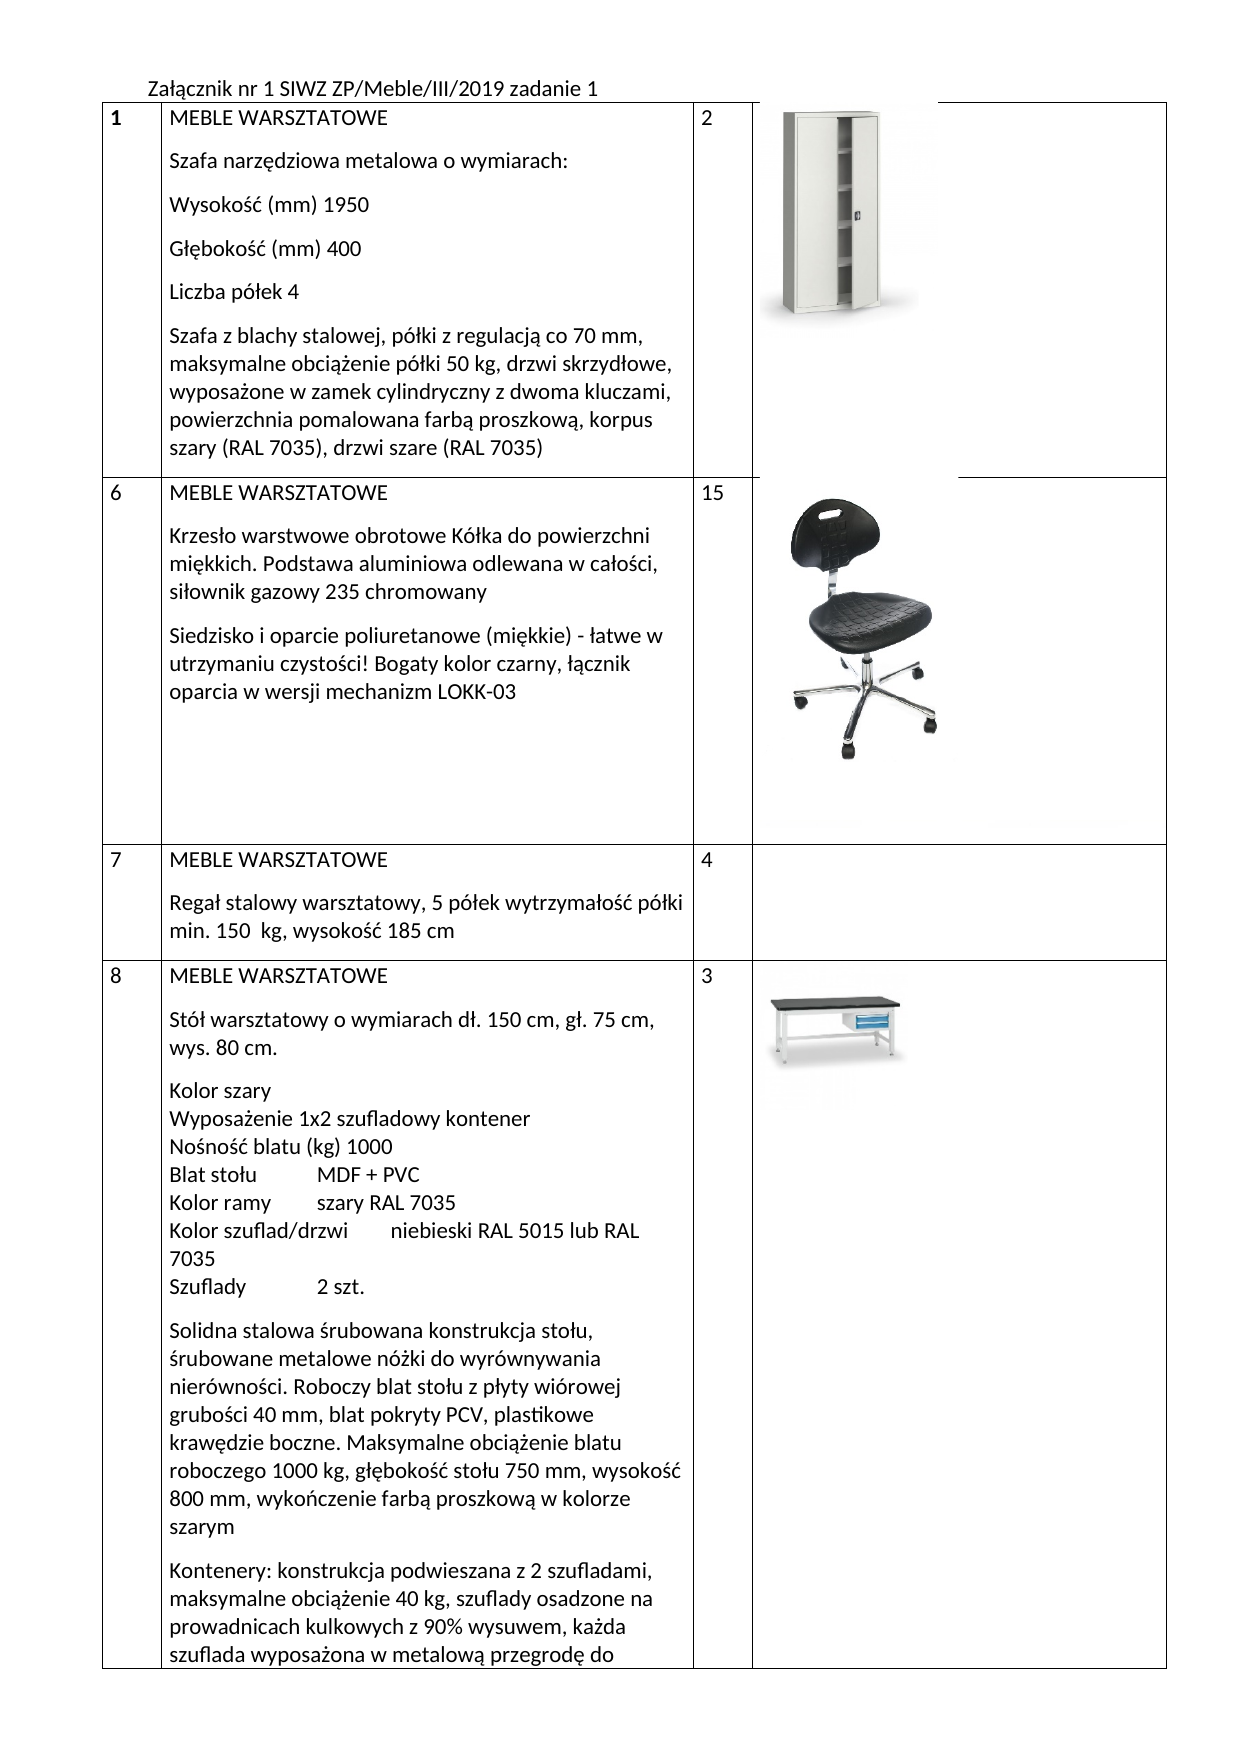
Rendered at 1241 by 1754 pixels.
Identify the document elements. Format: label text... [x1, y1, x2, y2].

table_cell MEBLE WARSZTATOWE Regał stalowy warsztatowy, 5 półek wytrzymałość półki min. 150 kg, wysokość 185 cm [162, 845, 693, 960]
table_cell 3 [694, 961, 752, 1668]
table_cell MEBLE WARSZTATOWE Stół warsztatowy o wymiarach dł. 150 cm, gł. 75 cm, wys. 80 cm. Kolor szary Wyposażenie 1x2 szufladowy kontener Nośność blatu (kg) 1000 Blat stołu MDF + PVC Kolor ramy szary RAL 7035 Kolor szuflad/drzwi niebieski RAL 5015 lub RAL 7035 Szuflady 2 szt. Solidna stalowa śrubowana konstrukcja stołu, śrubowane metalowe nóżki do wyrównywania nierówności. Roboczy blat stołu z płyty wiórowej grubości 40 mm, blat pokryty PCV, plastikowe krawędzie boczne. Maksymalne obciążenie blatu roboczego 1000 kg, głębokość stołu 750 mm, wysokość 800 mm, wykończenie farbą proszkową w kolorze szarym Kontenery: konstrukcja podwieszana z 2 szufladami, maksymalne obciążenie 40 kg, szuflady osadzone na prowadnicach kulkowych z 90% wysuwem, każda szuflada wyposażona w metalową przegrodę do [162, 961, 693, 1668]
table_cell [753, 961, 1166, 1668]
table_cell 1 [103, 103, 161, 477]
table_cell 2 [694, 103, 752, 477]
table_cell 6 [103, 478, 161, 844]
table_cell 15 [694, 478, 752, 844]
table_cell MEBLE WARSZTATOWE Szafa narzędziowa metalowa o wymiarach: Wysokość (mm) 1950 Głębokość (mm) 400 Liczba półek 4 Szafa z blachy stalowej, półki z regulacją co 70 mm, maksymalne obciążenie półki 50 kg, drzwi skrzydłowe, wyposażone w zamek cylindryczny z dwoma kluczami, powierzchnia pomalowana farbą proszkową, korpus szary (RAL 7035), drzwi szare (RAL 7035) [162, 103, 693, 477]
table_cell [753, 845, 1166, 960]
table_cell [753, 478, 1166, 844]
table_cell 4 [694, 845, 752, 960]
table_cell 7 [103, 845, 161, 960]
table_cell 8 [103, 961, 161, 1668]
table_cell [753, 103, 1166, 477]
table_cell MEBLE WARSZTATOWE Krzesło warstwowe obrotowe Kółka do powierzchni miękkich. Podstawa aluminiowa odlewana w całości, siłownik gazowy 235 chromowany Siedzisko i oparcie poliuretanowe (miękkie) - łatwe w utrzymaniu czystości! Bogaty kolor czarny, łącznik oparcia w wersji mechanizm LOKK-03 [162, 478, 693, 844]
